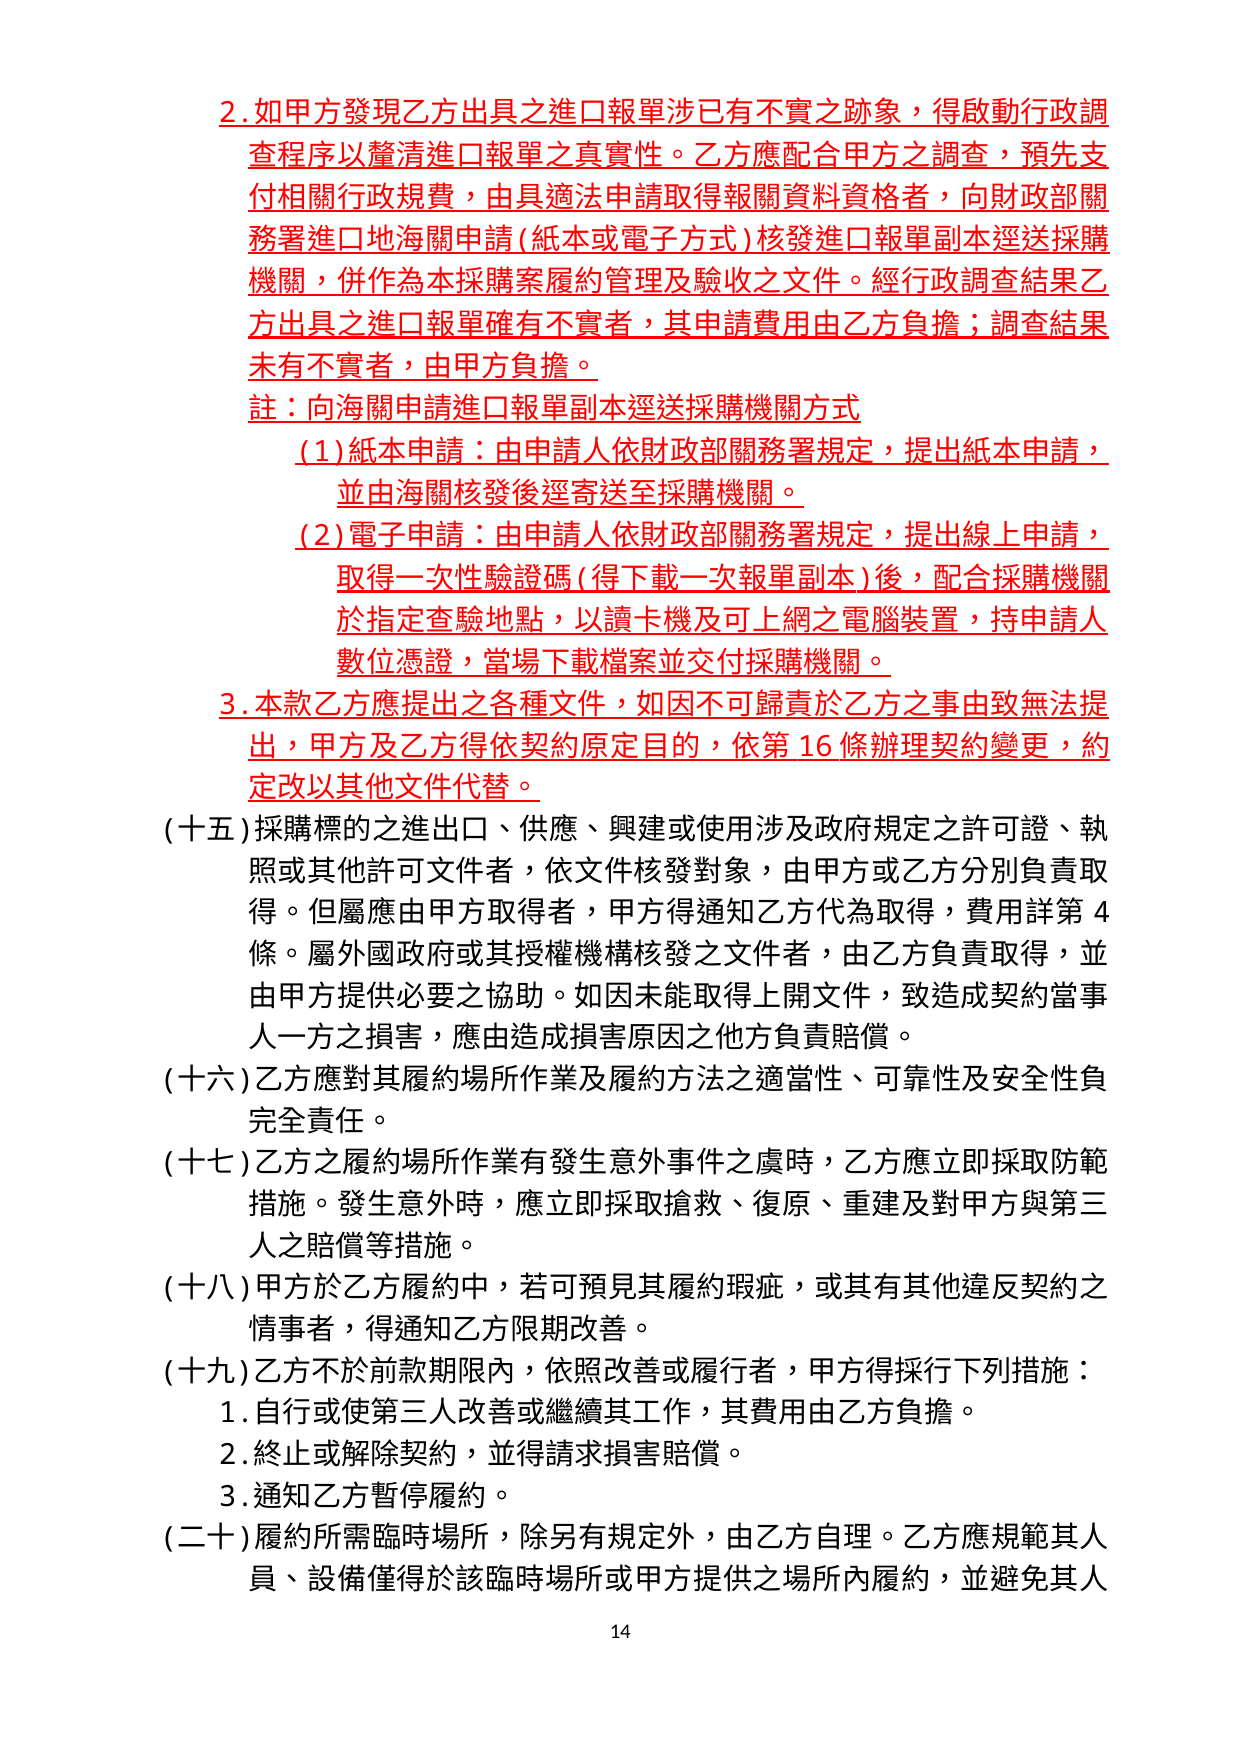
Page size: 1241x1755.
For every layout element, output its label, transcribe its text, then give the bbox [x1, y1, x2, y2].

text 1.自行或使第三人改善或繼續其工作，其費用由乙方負擔。 [218, 1389, 1104, 1431]
text (2)電子申請：由申請人依財政部關務署規定，提出線上申請，取得一次性驗證碼(得下載一次報單副本)後，配合採購機關於指定查驗地點，以讀卡機及可上網之電腦裝置，持申請人數位憑證，當場下載檔案並交付採購機關。 [295, 512, 1110, 681]
text (十五)採購標的之進出口、供應、興建或使用涉及政府規定之許可證、執照或其他許可文件者，依文件核發對象，由甲方或乙方分別負責取得。但屬應由甲方取得者，甲方得通知乙方代為取得，費用詳第4條。屬外國政府或其授權機構核發之文件者，由乙方負責取得，並由甲方提供必要之協助。如因未能取得上開文件，致造成契約當事人一方之損害，應由造成損害原因之他方負責賠償。 [159, 806, 1110, 1056]
text 2.如甲方發現乙方出具之進口報單涉已有不實之跡象，得啟動行政調查程序以釐清進口報單之真實性。乙方應配合甲方之調查，預先支付相關行政規費，由具適法申請取得報關資料資格者，向財政部關務署進口地海關申請(紙本或電子方式)核發進口報單副本逕送採購機關，併作為本採購案履約管理及驗收之文件。經行政調查結果乙方出具之進口報單確有不實者，其申請費用由乙方負擔；調查結果未有不實者，由甲方負擔。 [218, 89, 1110, 385]
text 註：向海關申請進口報單副本逕送採購機關方式 [248, 385, 1110, 427]
text 3.通知乙方暫停履約。 [218, 1473, 1104, 1514]
text 2.終止或解除契約，並得請求損害賠償。 [218, 1431, 1104, 1473]
text (十六)乙方應對其履約場所作業及履約方法之適當性、可靠性及安全性負完全責任。 [159, 1056, 1110, 1139]
text 3.本款乙方應提出之各種文件，如因不可歸責於乙方之事由致無法提出，甲方及乙方得依契約原定目的，依第16條辦理契約變更，約定改以其他文件代替。 [218, 681, 1110, 806]
text (二十)履約所需臨時場所，除另有規定外，由乙方自理。乙方應規範其人員、設備僅得於該臨時場所或甲方提供之場所內履約，並避免其人 [159, 1514, 1110, 1598]
text (十九)乙方不於前款期限內，依照改善或履行者，甲方得採行下列措施： [159, 1348, 1110, 1389]
text (1)紙本申請：由申請人依財政部關務署規定，提出紙本申請，並由海關核發後逕寄送至採購機關。 [295, 427, 1110, 512]
text (十七)乙方之履約場所作業有發生意外事件之虞時，乙方應立即採取防範措施。發生意外時，應立即採取搶救、復原、重建及對甲方與第三人之賠償等措施。 [159, 1139, 1110, 1264]
text (十八)甲方於乙方履約中，若可預見其履約瑕疵，或其有其他違反契約之情事者，得通知乙方限期改善。 [159, 1264, 1110, 1348]
